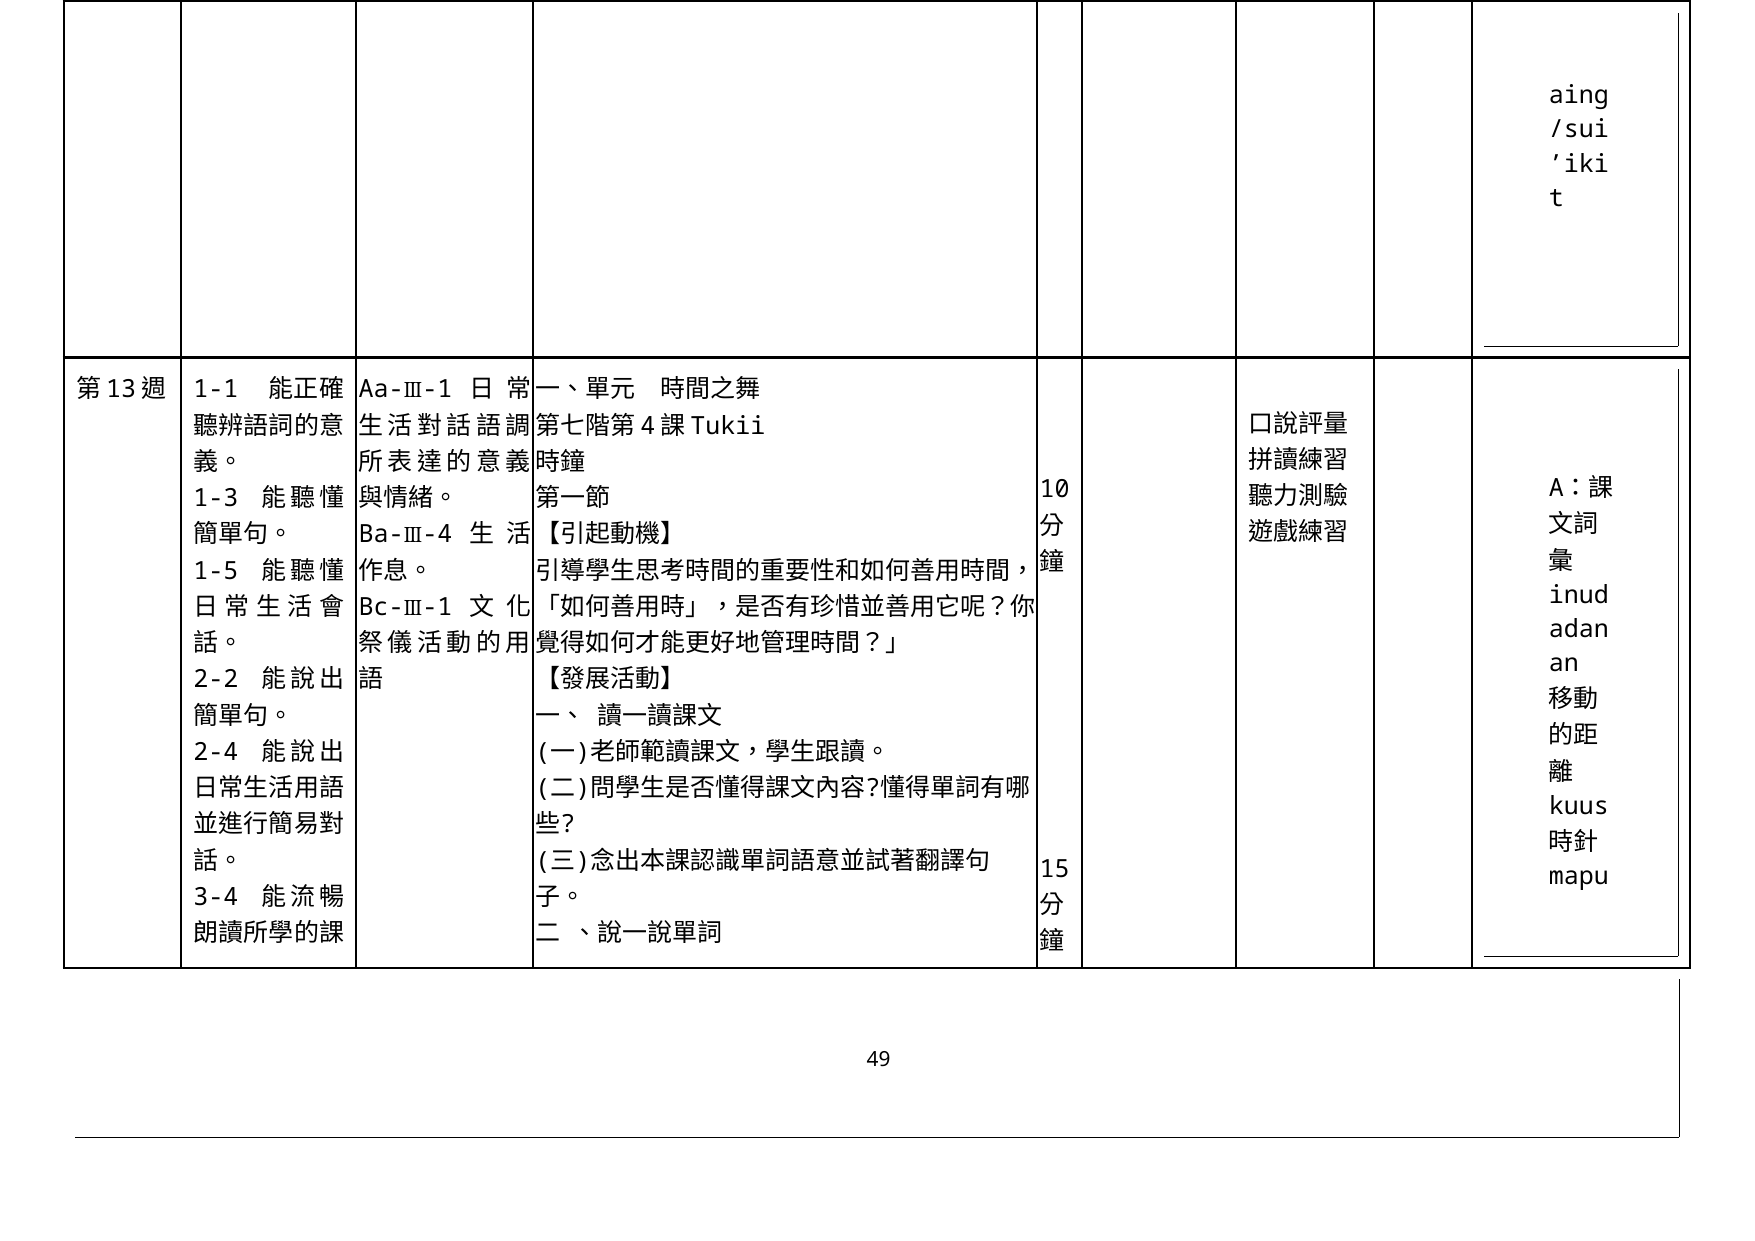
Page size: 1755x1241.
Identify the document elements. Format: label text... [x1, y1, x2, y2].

table_cell [65, 2, 180, 356]
table_cell 第七階-第2單元-第六週- 第3課 Mapadaimpus mas sui 換錢 第四節 【引起動機】 說出上週學習過的生詞 【教學活動】 一、課文拼讀。 Tastu islunghuan hai, saivan saikin cina tu maimaun tu sui. Mapadaimpus saikin tu mapusan tu sui. Na minsupahin inak sui mais madaingin saikin. Tatahu masnanava tu,"Panaslunav at na minsupahin." Sain tu halinga hai mamantuk. 請學生看圖寫句子 (一)學生完成任務請念出。 三、隨機閃示卡 (一)老師隨機閃示漢字句型卡，請學生念出族語，最先搶答得給予獎勵。 (二)亦可以在wordwall閃式卡遊戲活動。 範例:圖中漢字，請學生念出族語。 【綜合活動】 複習課文 二、請學生將看圖寫句子念出。 [534, 2, 1036, 356]
table_cell [1375, 359, 1471, 967]
table_cell [1237, 2, 1373, 356]
table_cell A：課文詞彙 inudadanan 移動的距離 kuus 時針 mapu [1473, 359, 1689, 967]
table_cell 第13週 [65, 359, 180, 967]
table_cell [1083, 2, 1235, 356]
table_cell [1375, 2, 1471, 356]
table_cell [182, 2, 355, 356]
table_cell [1083, 359, 1235, 967]
table_cell Aa-Ⅲ-1日常生活對話語調所表達的意義與情緒。 Ba-Ⅲ-4生活作息。 Bc-Ⅲ-1文化祭儀活動的用語 [357, 359, 532, 967]
table_cell 1-1 能正確聽辨語詞的意義。 1-3 能聽懂簡單句。 1-5 能聽懂日常生活會話。 2-2 能說出簡單句。 2-4 能說出日常生活用語並進行簡易對話。 3-4 能流暢朗讀所學的課 [182, 359, 355, 967]
table_cell 10分鐘 15分鐘 [1038, 359, 1081, 967]
table_cell [357, 2, 532, 356]
table_cell [1038, 2, 1081, 356]
table_cell 口說評量 拼讀練習 聽力測驗 遊戲練習 活動一:複習 學生將今日所學 [1237, 359, 1373, 967]
table_cell 一、單元 時間之舞 第七階第4課Tukii 時鐘 第一節 【引起動機】 引導學生思考時間的重要性和如何善用時間，「如何善用時」，是否有珍惜並善用它呢？你覺得如何才能更好地管理時間？」 【發展活動】 一、 讀一讀課文 (一)老師範讀課文，學生跟讀。 (二)問學生是否懂得課文內容?懂得單詞有哪些? (三)念出本課認識單詞語意並試著翻譯句子。 二 、說一說單詞 [534, 359, 1036, 967]
table_cell aing/sui’ikit [1473, 2, 1689, 356]
